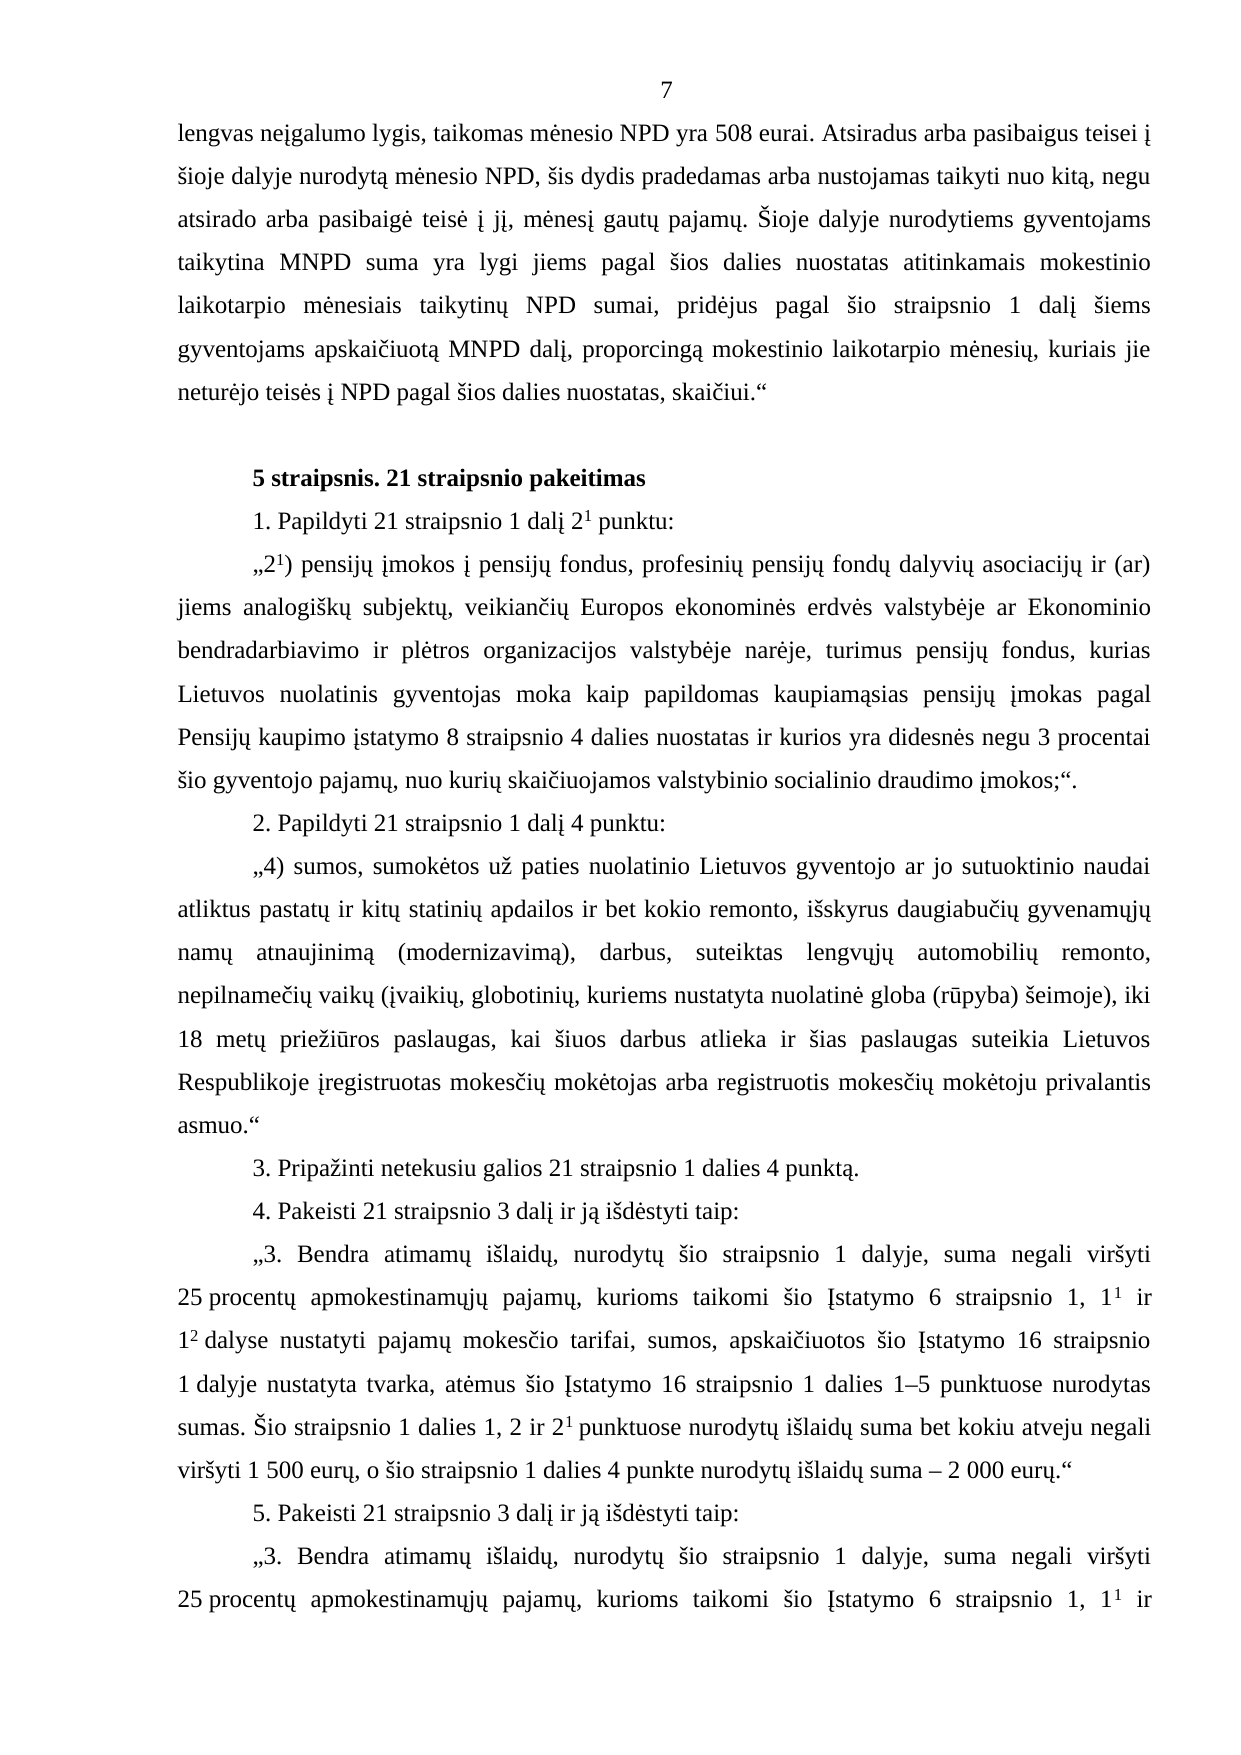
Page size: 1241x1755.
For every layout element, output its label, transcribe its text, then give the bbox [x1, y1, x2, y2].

text lengvas neįgalumo lygis, taikomas mėnesio NPD yra 508 eurai. Atsiradus arba pasibaigus teisei į šioje dalyje nurodytą mėnesio NPD, šis dydis pradedamas arba nustojamas taikyti nuo kitą, negu atsirado arba pasibaigė teisė į jį, mėnesį gautų pajamų. Šioje dalyje nurodytiems gyventojams taikytina MNPD suma yra lygi jiems pagal šios dalies nuostatas atitinkamais mokestinio laikotarpio mėnesiais taikytinų NPD sumai, pridėjus pagal šio straipsnio 1 dalį šiems gyventojams apskaičiuotą MNPD dalį, proporcingą mokestinio laikotarpio mėnesių, kuriais jie neturėjo teisės į NPD pagal šios dalies nuostatas, skaičiui.“ [177, 118, 1152, 406]
text „4) sumos, sumokėtos už paties nuolatinio Lietuvos gyventojo ar jo sutuoktinio naudai atliktus pastatų ir kitų statinių apdailos ir bet kokio remonto, išskyrus daugiabučių gyvenamųjų namų atnaujinimą (modernizavimą), darbus, suteiktas lengvųjų automobilių remonto, nepilnamečių vaikų (įvaikių, globotinių, kuriems nustatyta nuolatinė globa (rūpyba) šeimoje), iki 18 metų priežiūros paslaugas, kai šiuos darbus atlieka ir šias paslaugas suteikia Lietuvos Respublikoje įregistruotas mokesčių mokėtojas arba registruotis mokesčių mokėtoju privalantis asmuo.“ [177, 851, 1152, 1139]
text 2. Papildyti 21 straipsnio 1 dalį 4 punktu: [177, 808, 1152, 837]
text 4. Pakeisti 21 straipsnio 3 dalį ir ją išdėstyti taip: [177, 1196, 1152, 1225]
text „21) pensijų įmokos į pensijų fondus, profesinių pensijų fondų dalyvių asociacijų ir (ar) jiems analogiškų subjektų, veikiančių Europos ekonominės erdvės valstybėje ar Ekonominio bendradarbiavimo ir plėtros organizacijos valstybėje narėje, turimus pensijų fondus, kurias Lietuvos nuolatinis gyventojas moka kaip papildomas kaupiamąsias pensijų įmokas pagal Pensijų kaupimo įstatymo 8 straipsnio 4 dalies nuostatas ir kurios yra didesnės negu 3 procentai šio gyventojo pajamų, nuo kurių skaičiuojamos valstybinio socialinio draudimo įmokos;“. [177, 549, 1152, 794]
text 5. Pakeisti 21 straipsnio 3 dalį ir ją išdėstyti taip: [177, 1498, 1152, 1527]
text 3. Pripažinti netekusiu galios 21 straipsnio 1 dalies 4 punktą. [177, 1153, 1152, 1182]
text 5 straipsnis. 21 straipsnio pakeitimas [177, 463, 1152, 492]
text 1. Papildyti 21 straipsnio 1 dalį 21 punktu: [177, 506, 1152, 535]
text „3. Bendra atimamų išlaidų, nurodytų šio straipsnio 1 dalyje, suma negali viršyti 25 procentų apmokestinamųjų pajamų, kurioms taikomi šio Įstatymo 6 straipsnio 1, 11 ir 12 dalyse nustatyti pajamų mokesčio tarifai, sumos, apskaičiuotos šio Įstatymo 16 straipsnio 1 dalyje nustatyta tvarka, atėmus šio Įstatymo 16 straipsnio 1 dalies 1–5 punktuose nurodytas sumas. Šio straipsnio 1 dalies 1, 2 ir 21 punktuose nurodytų išlaidų suma bet kokiu atveju negali viršyti 1 500 eurų, o šio straipsnio 1 dalies 4 punkte nurodytų išlaidų suma – 2 000 eurų.“ [177, 1239, 1152, 1484]
text „3. Bendra atimamų išlaidų, nurodytų šio straipsnio 1 dalyje, suma negali viršyti 25 procentų apmokestinamųjų pajamų, kurioms taikomi šio Įstatymo 6 straipsnio 1, 11 ir [177, 1541, 1152, 1613]
